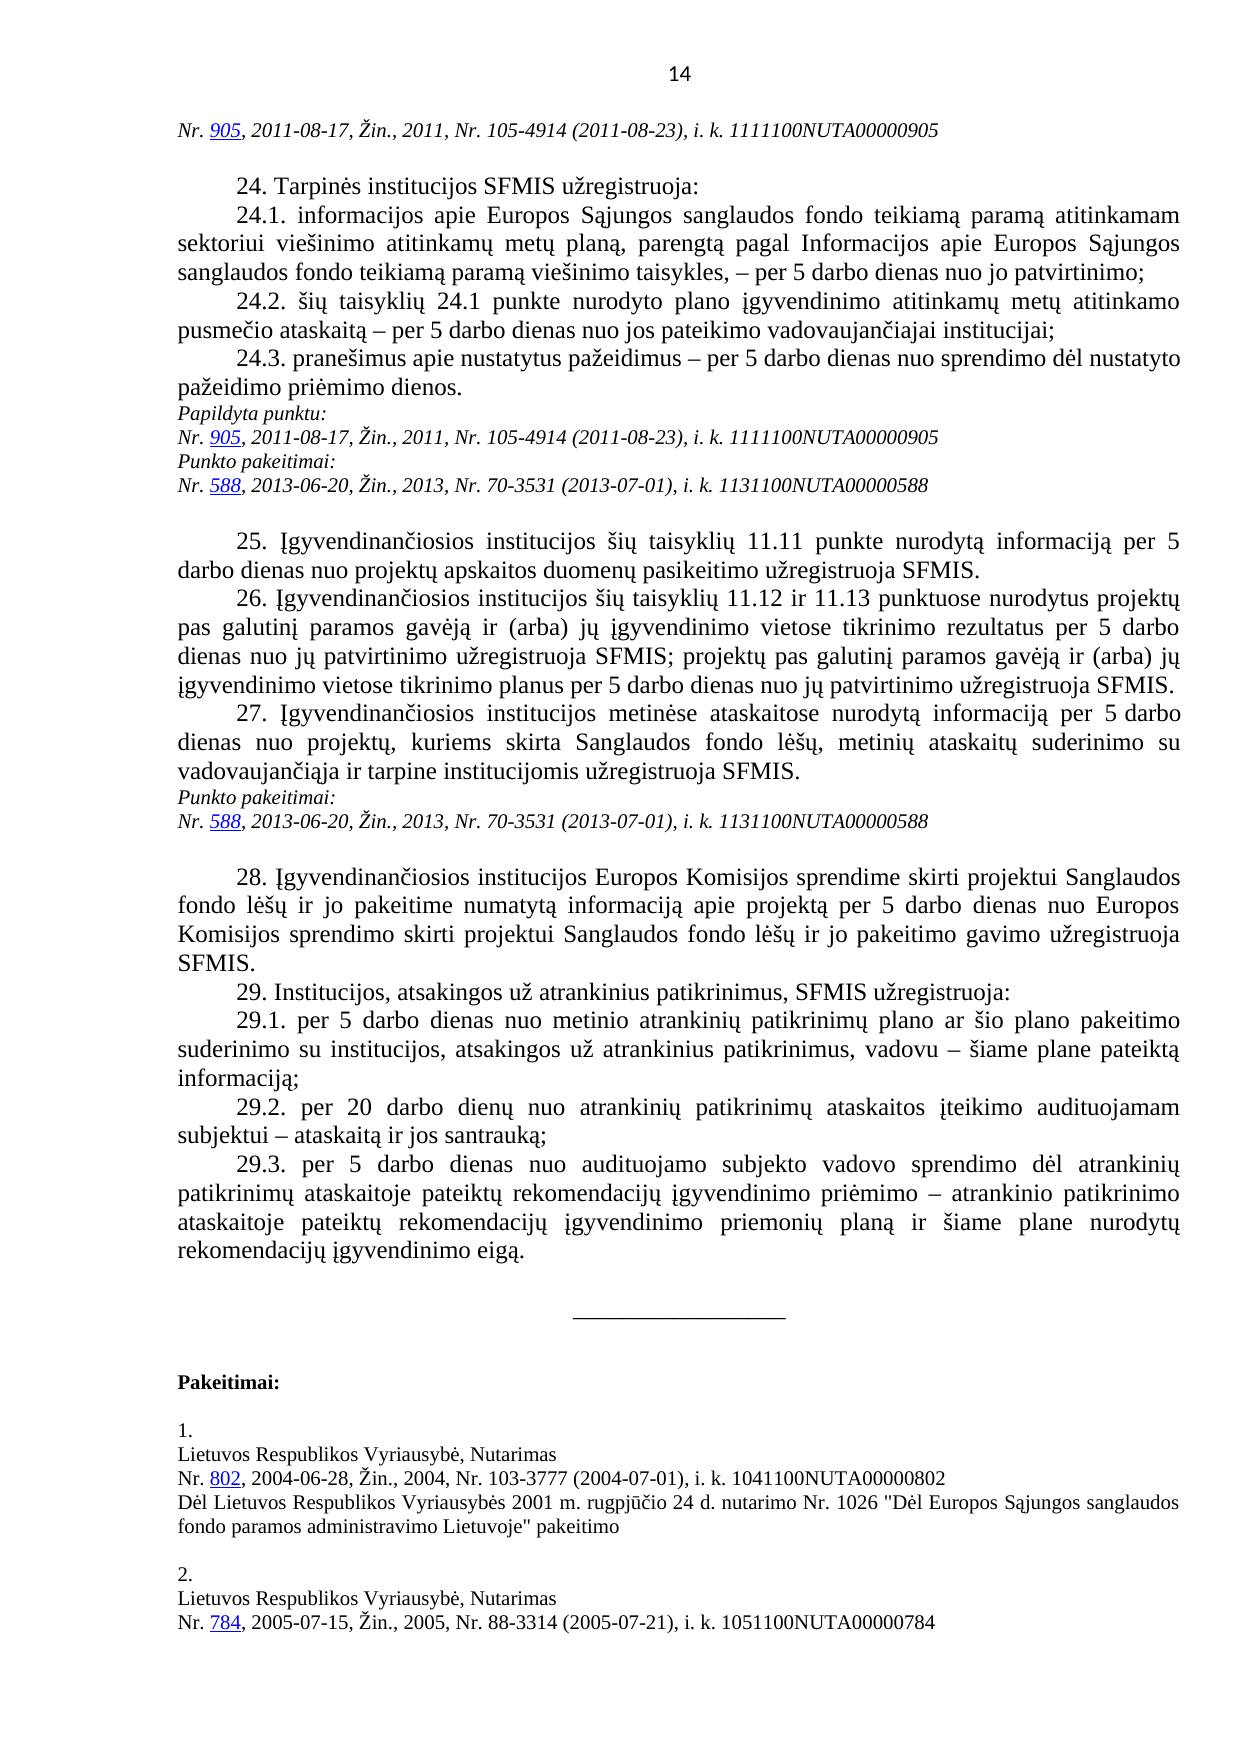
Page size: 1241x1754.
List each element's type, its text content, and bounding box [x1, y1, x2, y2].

text Pakeitimai: [177, 1370, 1181, 1394]
text _________________ [177, 1293, 1181, 1322]
text Punkto pakeitimai: [177, 449, 1181, 473]
text 29. Institucijos, atsakingos už atrankinius patikrinimus, SFMIS užregistruoja: [177, 977, 1181, 1005]
text Nr. 905, 2011-08-17, Žin., 2011, Nr. 105-4914 (2011-08-23), i. k. 1111100NUTA00000905 [177, 425, 1181, 449]
text 2. [177, 1562, 1181, 1586]
text 25. Įgyvendinančiosios institucijos šių taisyklių 11.11 punkte nurodytą informaciją per 5 darbo dienas nuo projektų apskaitos duomenų pasikeitimo užregistruoja SFMIS. [177, 526, 1181, 583]
text Nr. 588, 2013-06-20, Žin., 2013, Nr. 70-3531 (2013-07-01), i. k. 1131100NUTA00000588 [177, 473, 1181, 497]
text Nr. 784, 2005-07-15, Žin., 2005, Nr. 88-3314 (2005-07-21), i. k. 1051100NUTA00000784 [177, 1610, 1181, 1634]
text Nr. 905, 2011-08-17, Žin., 2011, Nr. 105-4914 (2011-08-23), i. k. 1111100NUTA00000905 [177, 118, 1181, 142]
text 24.1. informacijos apie Europos Sąjungos sanglaudos fondo teikiamą paramą atitinkamam sektoriui viešinimo atitinkamų metų planą, parengtą pagal Informacijos apie Europos Sąjungos sanglaudos fondo teikiamą paramą viešinimo taisykles, – per 5 darbo dienas nuo jo patvirtinimo; [177, 200, 1181, 286]
text 24.3. pranešimus apie nustatytus pažeidimus – per 5 darbo dienas nuo sprendimo dėl nustatyto pažeidimo priėmimo dienos. [177, 343, 1181, 401]
text 26. Įgyvendinančiosios institucijos šių taisyklių 11.12 ir 11.13 punktuose nurodytus projektų pas galutinį paramos gavėją ir (arba) jų įgyvendinimo vietose tikrinimo rezultatus per 5 darbo dienas nuo jų patvirtinimo užregistruoja SFMIS; projektų pas galutinį paramos gavėją ir (arba) jų įgyvendinimo vietose tikrinimo planus per 5 darbo dienas nuo jų patvirtinimo užregistruoja SFMIS. [177, 583, 1181, 698]
text Punkto pakeitimai: [177, 785, 1181, 809]
text 24. Tarpinės institucijos SFMIS užregistruoja: [177, 171, 1181, 200]
text 24.2. šių taisyklių 24.1 punkte nurodyto plano įgyvendinimo atitinkamų metų atitinkamo pusmečio ataskaitą – per 5 darbo dienas nuo jos pateikimo vadovaujančiajai institucijai; [177, 286, 1181, 343]
text Lietuvos Respublikos Vyriausybė, Nutarimas [177, 1442, 1181, 1466]
text Nr. 802, 2004-06-28, Žin., 2004, Nr. 103-3777 (2004-07-01), i. k. 1041100NUTA00000802 [177, 1466, 1181, 1490]
text 29.3. per 5 darbo dienas nuo audituojamo subjekto vadovo sprendimo dėl atrankinių patikrinimų ataskaitoje pateiktų rekomendacijų įgyvendinimo priėmimo – atrankinio patikrinimo ataskaitoje pateiktų rekomendacijų įgyvendinimo priemonių planą ir šiame plane nurodytų rekomendacijų įgyvendinimo eigą. [177, 1149, 1181, 1264]
text Lietuvos Respublikos Vyriausybė, Nutarimas [177, 1586, 1181, 1610]
text Nr. 588, 2013-06-20, Žin., 2013, Nr. 70-3531 (2013-07-01), i. k. 1131100NUTA00000588 [177, 809, 1181, 833]
text 27. Įgyvendinančiosios institucijos metinėse ataskaitose nurodytą informaciją per 5 darbo dienas nuo projektų, kuriems skirta Sanglaudos fondo lėšų, metinių ataskaitų suderinimo su vadovaujančiąja ir tarpine institucijomis užregistruoja SFMIS. [177, 698, 1181, 785]
text Papildyta punktu: [177, 401, 1181, 425]
text Dėl Lietuvos Respublikos Vyriausybės 2001 m. rugpjūčio 24 d. nutarimo Nr. 1026 "Dėl Europos Sąjungos sanglaudos fondo paramos administravimo Lietuvoje" pakeitimo [177, 1490, 1181, 1538]
text 28. Įgyvendinančiosios institucijos Europos Komisijos sprendime skirti projektui Sanglaudos fondo lėšų ir jo pakeitime numatytą informaciją apie projektą per 5 darbo dienas nuo Europos Komisijos sprendimo skirti projektui Sanglaudos fondo lėšų ir jo pakeitimo gavimo užregistruoja SFMIS. [177, 862, 1181, 977]
text 29.2. per 20 darbo dienų nuo atrankinių patikrinimų ataskaitos įteikimo audituojamam subjektui – ataskaitą ir jos santrauką; [177, 1092, 1181, 1149]
text 29.1. per 5 darbo dienas nuo metinio atrankinių patikrinimų plano ar šio plano pakeitimo suderinimo su institucijos, atsakingos už atrankinius patikrinimus, vadovu – šiame plane pateiktą informaciją; [177, 1005, 1181, 1092]
text 1. [177, 1418, 1181, 1442]
